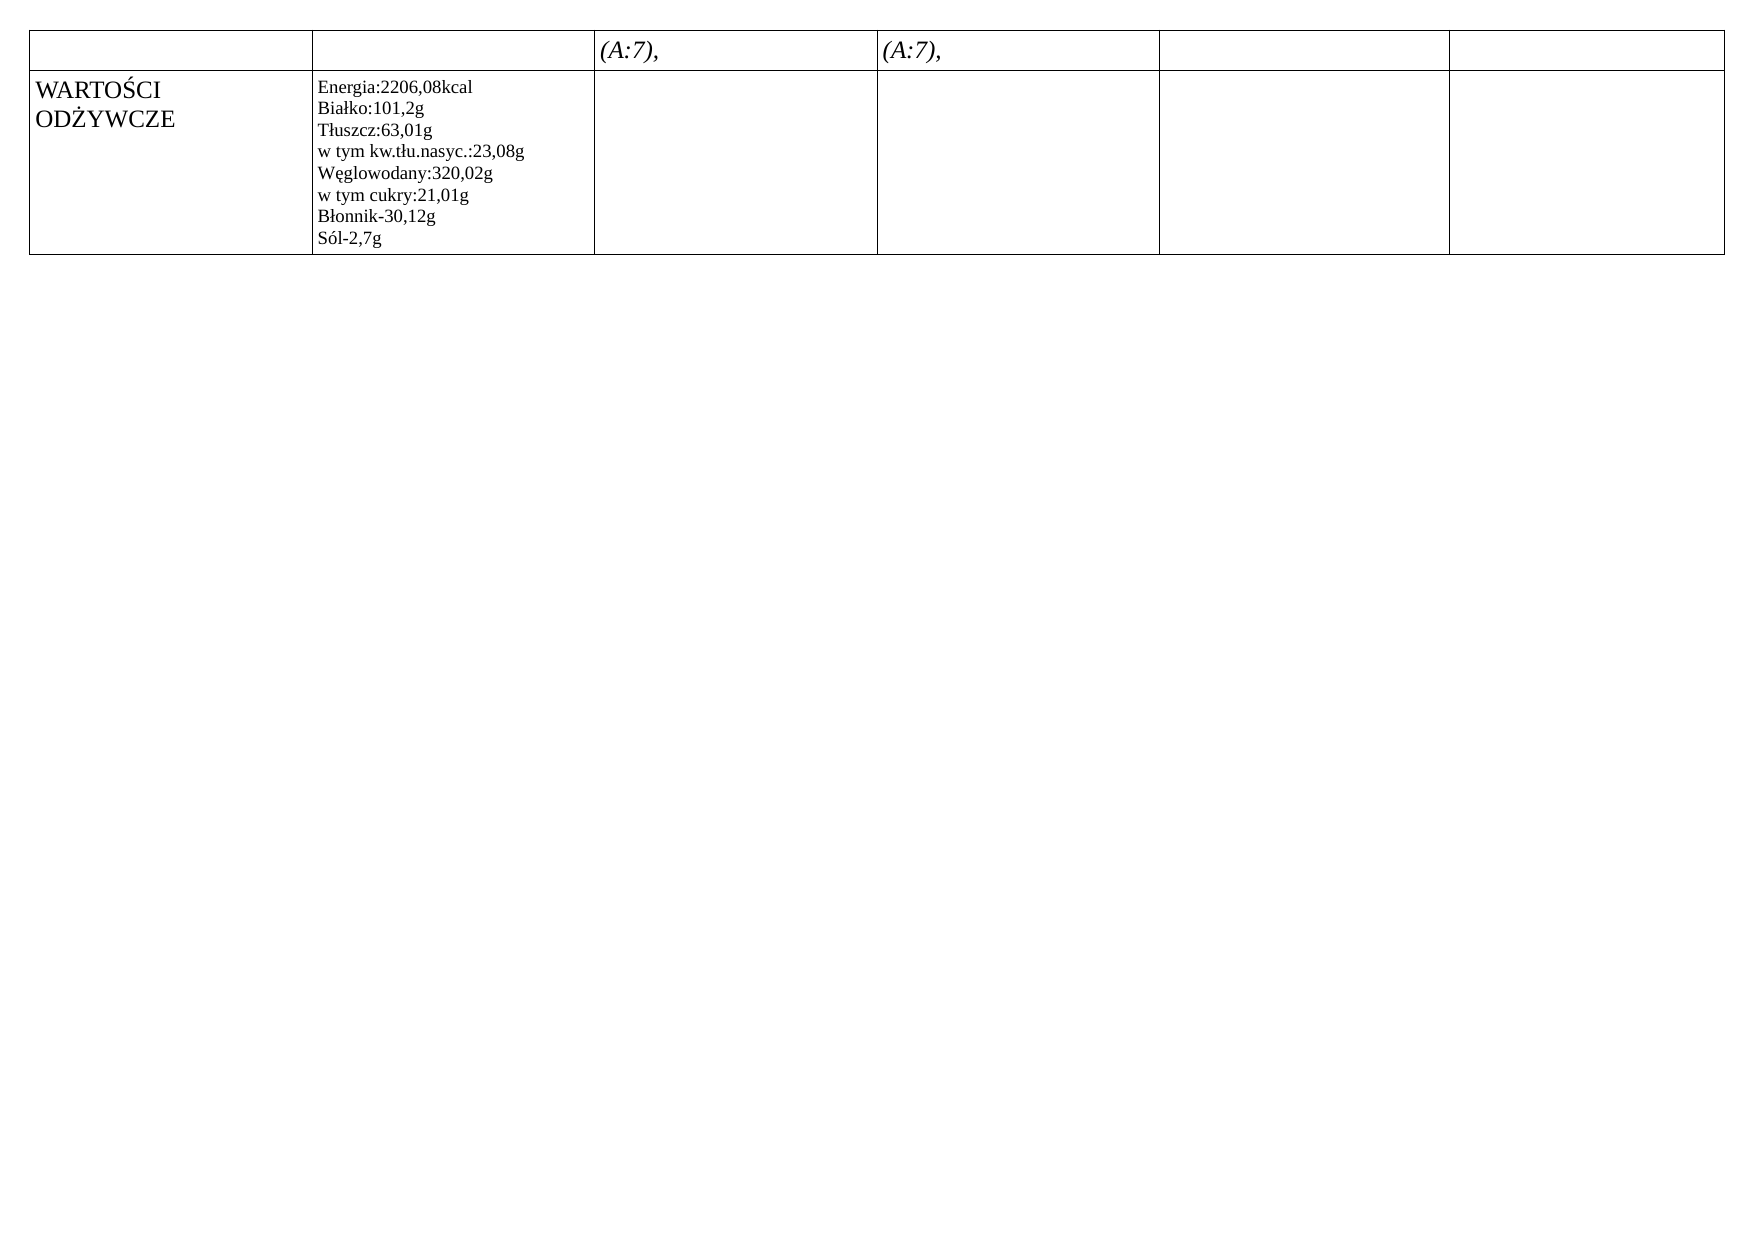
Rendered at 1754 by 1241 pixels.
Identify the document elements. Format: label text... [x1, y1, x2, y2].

table_cell ŚNIADANIE -Zupa ml. + mięso + suchary + żółtko got.–zmiks., serek waniliowy,(A:3,7,9) OBIAD – Homogenat KOLACJA – Zupa ryżowa na wyw.+ mięso + żółtko got.- zmiksowana (A:3,9) II ŚNIADANIE- Sok owocowo – warzywny, PODWIECZOREK – Budyń owocowy- płynny(A:7) Posiłek uzupełniający –Jogurt naturalny (A:7), [313, 31, 594, 70]
table_cell (A:7), [878, 31, 1159, 70]
table_cell [1450, 31, 1724, 70]
table_cell WARTOŚCI ODŻYWCZE [30, 71, 312, 254]
table_cell [1160, 71, 1449, 254]
table_cell [30, 31, 312, 70]
table_cell [1160, 31, 1449, 70]
table_cell [1450, 71, 1724, 254]
table_cell [595, 71, 877, 254]
table_cell [878, 71, 1159, 254]
table_cell Energia:2206,08kcal Białko:101,2g Tłuszcz:63,01g w tym kw.tłu.nasyc.:23,08g Węglowodany:320,02g w tym cukry:21,01g Błonnik-30,12g Sól-2,7g [313, 71, 594, 254]
